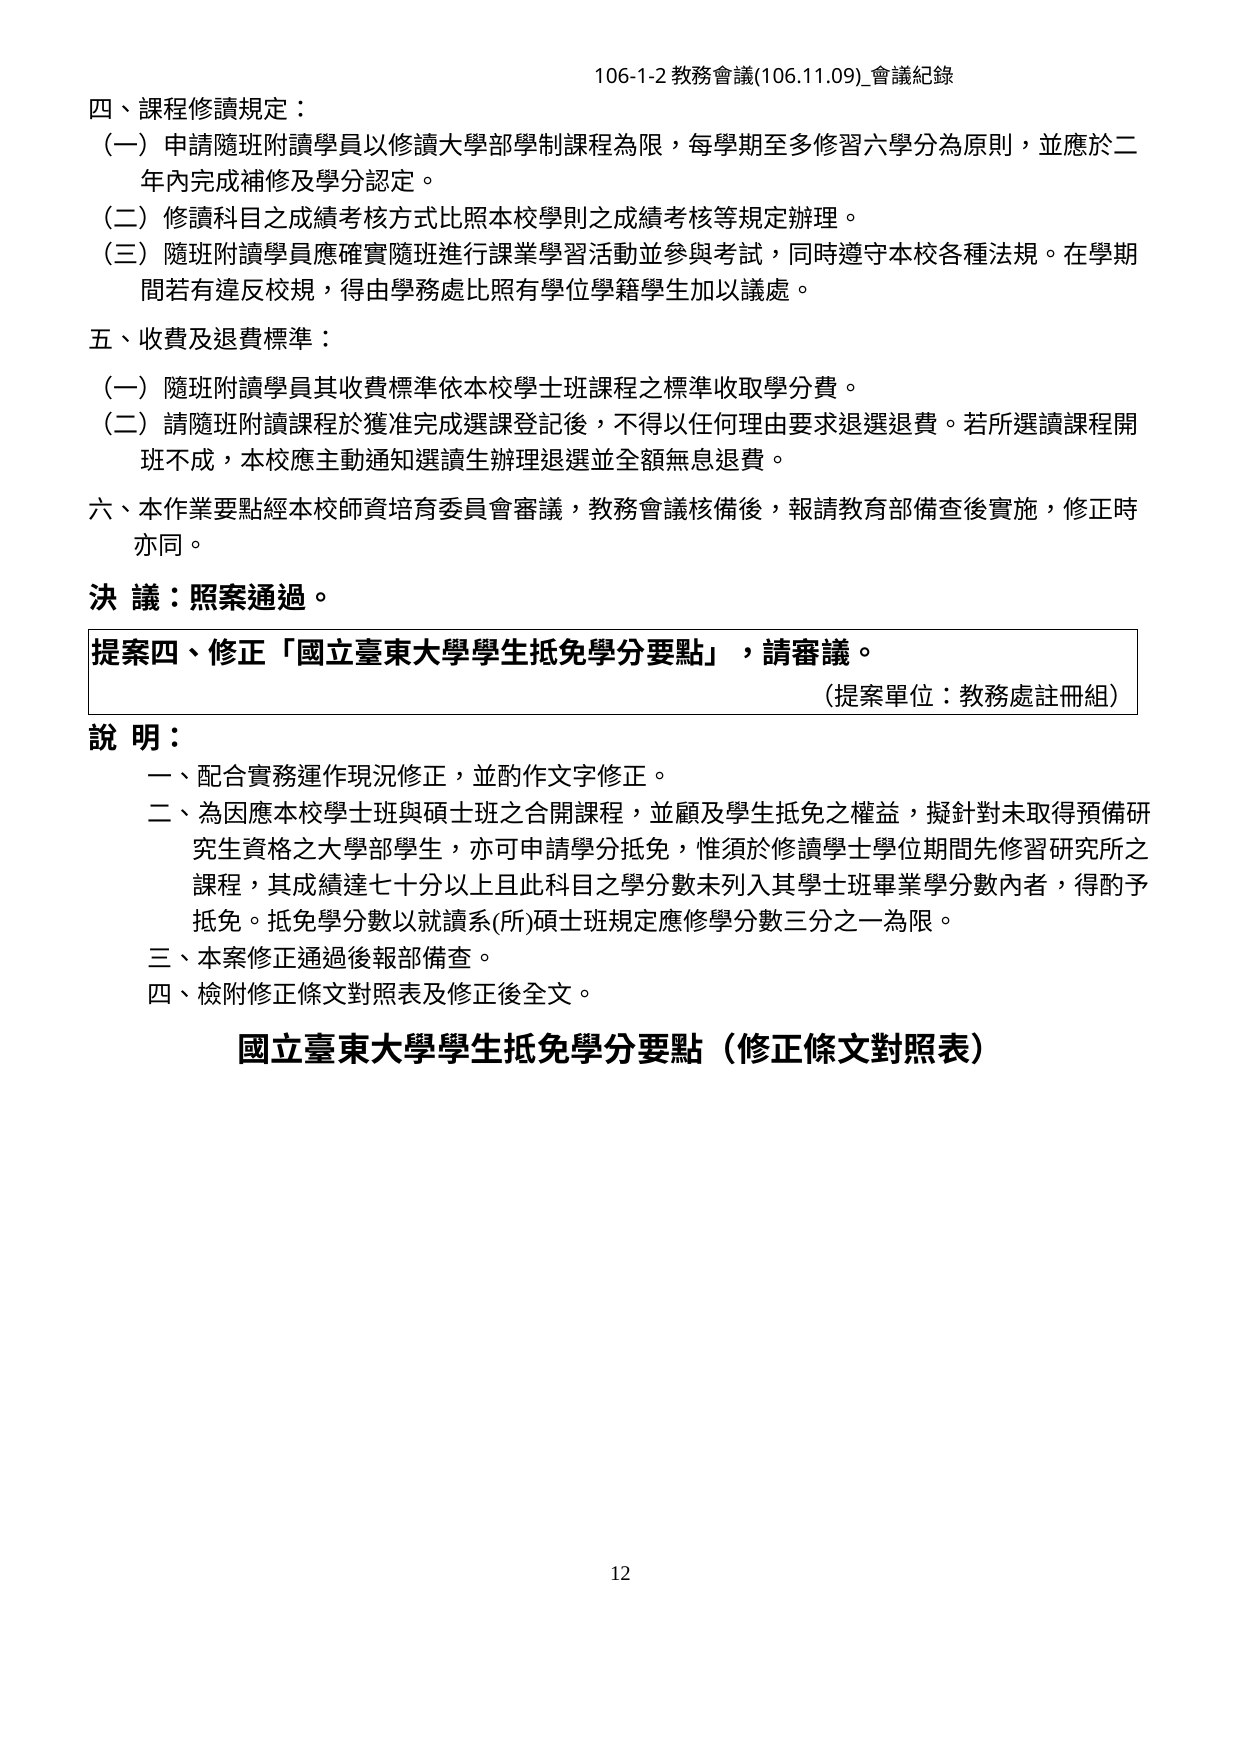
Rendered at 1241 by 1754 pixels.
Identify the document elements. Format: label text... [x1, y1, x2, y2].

text 說 明： [89, 714, 1152, 757]
text （三）隨班附讀學員應確實隨班進行課業學習活動並參與考試，同時遵守本校各種法規。在學期間若有違反校規，得由學務處比照有學位學籍學生加以議處。 [89, 234, 1152, 307]
text 國立臺東大學學生抵免學分要點（修正條文對照表） [89, 1023, 1152, 1071]
text 五、收費及退費標準： [89, 319, 1152, 356]
text （二）修讀科目之成績考核方式比照本校學則之成績考核等規定辦理。 [89, 198, 1152, 234]
text 二、為因應本校學士班與碩士班之合開課程，並顧及學生抵免之權益，擬針對未取得預備研究生資格之大學部學生，亦可申請學分抵免，惟須於修讀學士學位期間先修習研究所之課程，其成績達七十分以上且此科目之學分數未列入其學士班畢業學分數內者，得酌予抵免。抵免學分數以就讀系(所)碩士班規定應修學分數三分之一為限。 [148, 793, 1152, 938]
text 一、配合實務運作現況修正，並酌作文字修正。 [141, 757, 1152, 793]
text 決 議：照案通過。 [89, 574, 1152, 617]
list 六、本作業要點經本校師資培育委員會審議，教務會議核備後，報請教育部備查後實施，修正時亦同。 [89, 489, 1152, 562]
text 四、檢附修正條文對照表及修正後全文。 [141, 974, 1152, 1011]
text 三、本案修正通過後報部備查。 [141, 938, 1152, 974]
text （一）申請隨班附讀學員以修讀大學部學制課程為限，每學期至多修習六學分為原則，並應於二年內完成補修及學分認定。 [89, 126, 1152, 198]
table_header 提案四、修正「國立臺東大學學生抵免學分要點」，請審議。 （提案單位：教務處註冊組） [89, 630, 1137, 713]
text （一）隨班附讀學員其收費標準依本校學士班課程之標準收取學分費。 [89, 368, 1152, 404]
text （二）請隨班附讀課程於獲准完成選課登記後，不得以任何理由要求退選退費。若所選讀課程開班不成，本校應主動通知選讀生辦理退選並全額無息退費。 [89, 404, 1152, 477]
text 四、課程修讀規定： [89, 89, 1152, 126]
